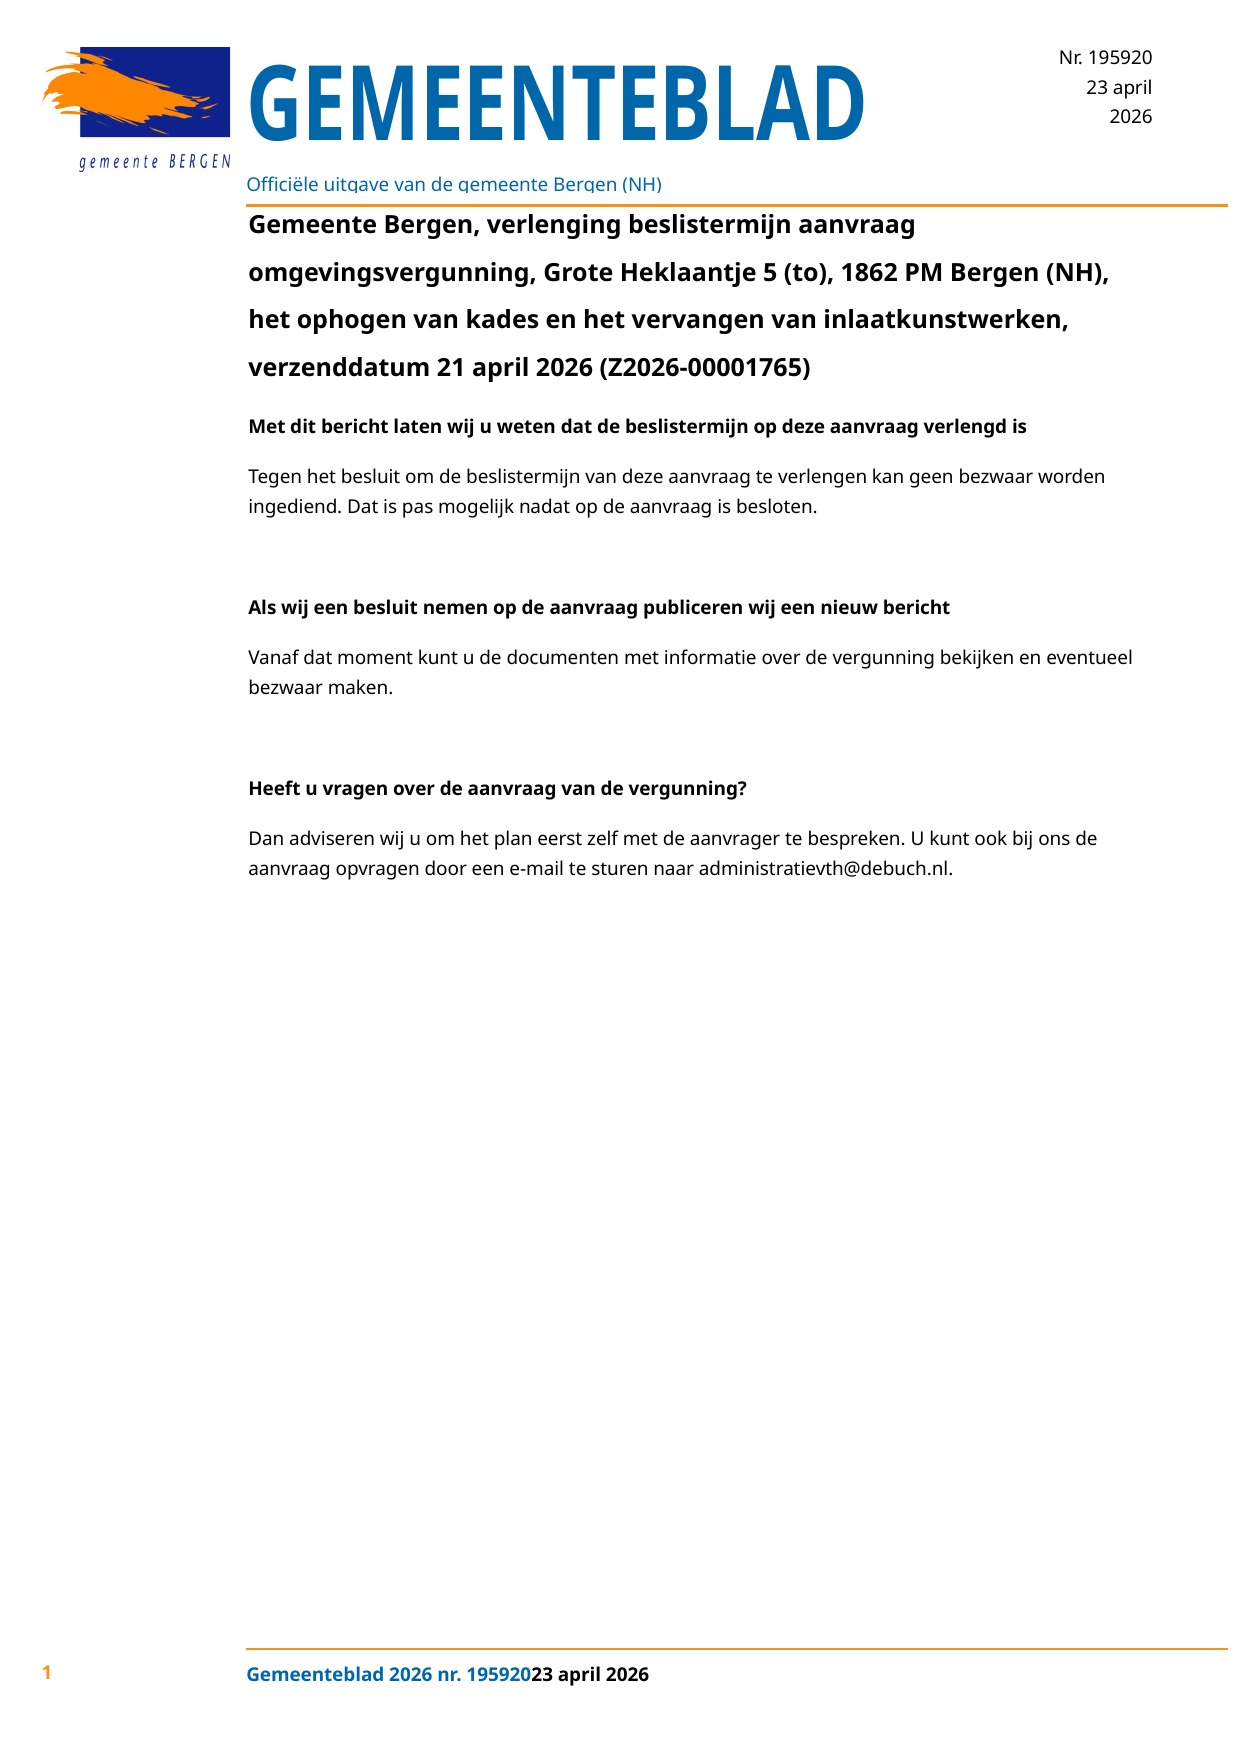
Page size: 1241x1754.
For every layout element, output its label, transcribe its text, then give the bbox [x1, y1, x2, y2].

text Heeft u vragen over de aanvraag van de vergunning? [248, 775, 1152, 801]
text Als wij een besluit nemen op de aanvraag publiceren wij een nieuw bericht [248, 594, 1152, 620]
picture [41, 47, 231, 172]
text Tegen het besluit om de beslistermijn van deze aanvraag te verlengen kan geen bezwaar worden ingediend. Dat is pas mogelijk nadat op de aanvraag is besloten. [248, 463, 1152, 519]
text Dan adviseren wij u om het plan eerst zelf met de aanvrager te bespreken. U kunt ook bij ons de aanvraag opvragen door een e-mail te sturen naar administratievth@debuch.nl. [248, 825, 1152, 881]
text Met dit bericht laten wij u weten dat de beslistermijn op deze aanvraag verlengd is [248, 413, 1152, 439]
text Gemeente Bergen, verlenging beslistermijn aanvraag omgevingsvergunning, Grote Heklaantje 5 (to), 1862 PM Bergen (NH), het ophogen van kades en het vervangen van inlaatkunstwerken, verzenddatum 21 april 2026 (Z2026-00001765) [248, 207, 1152, 384]
text Vanaf dat moment kunt u de documenten met informatie over de vergunning bekijken en eventueel bezwaar maken. [248, 644, 1152, 700]
